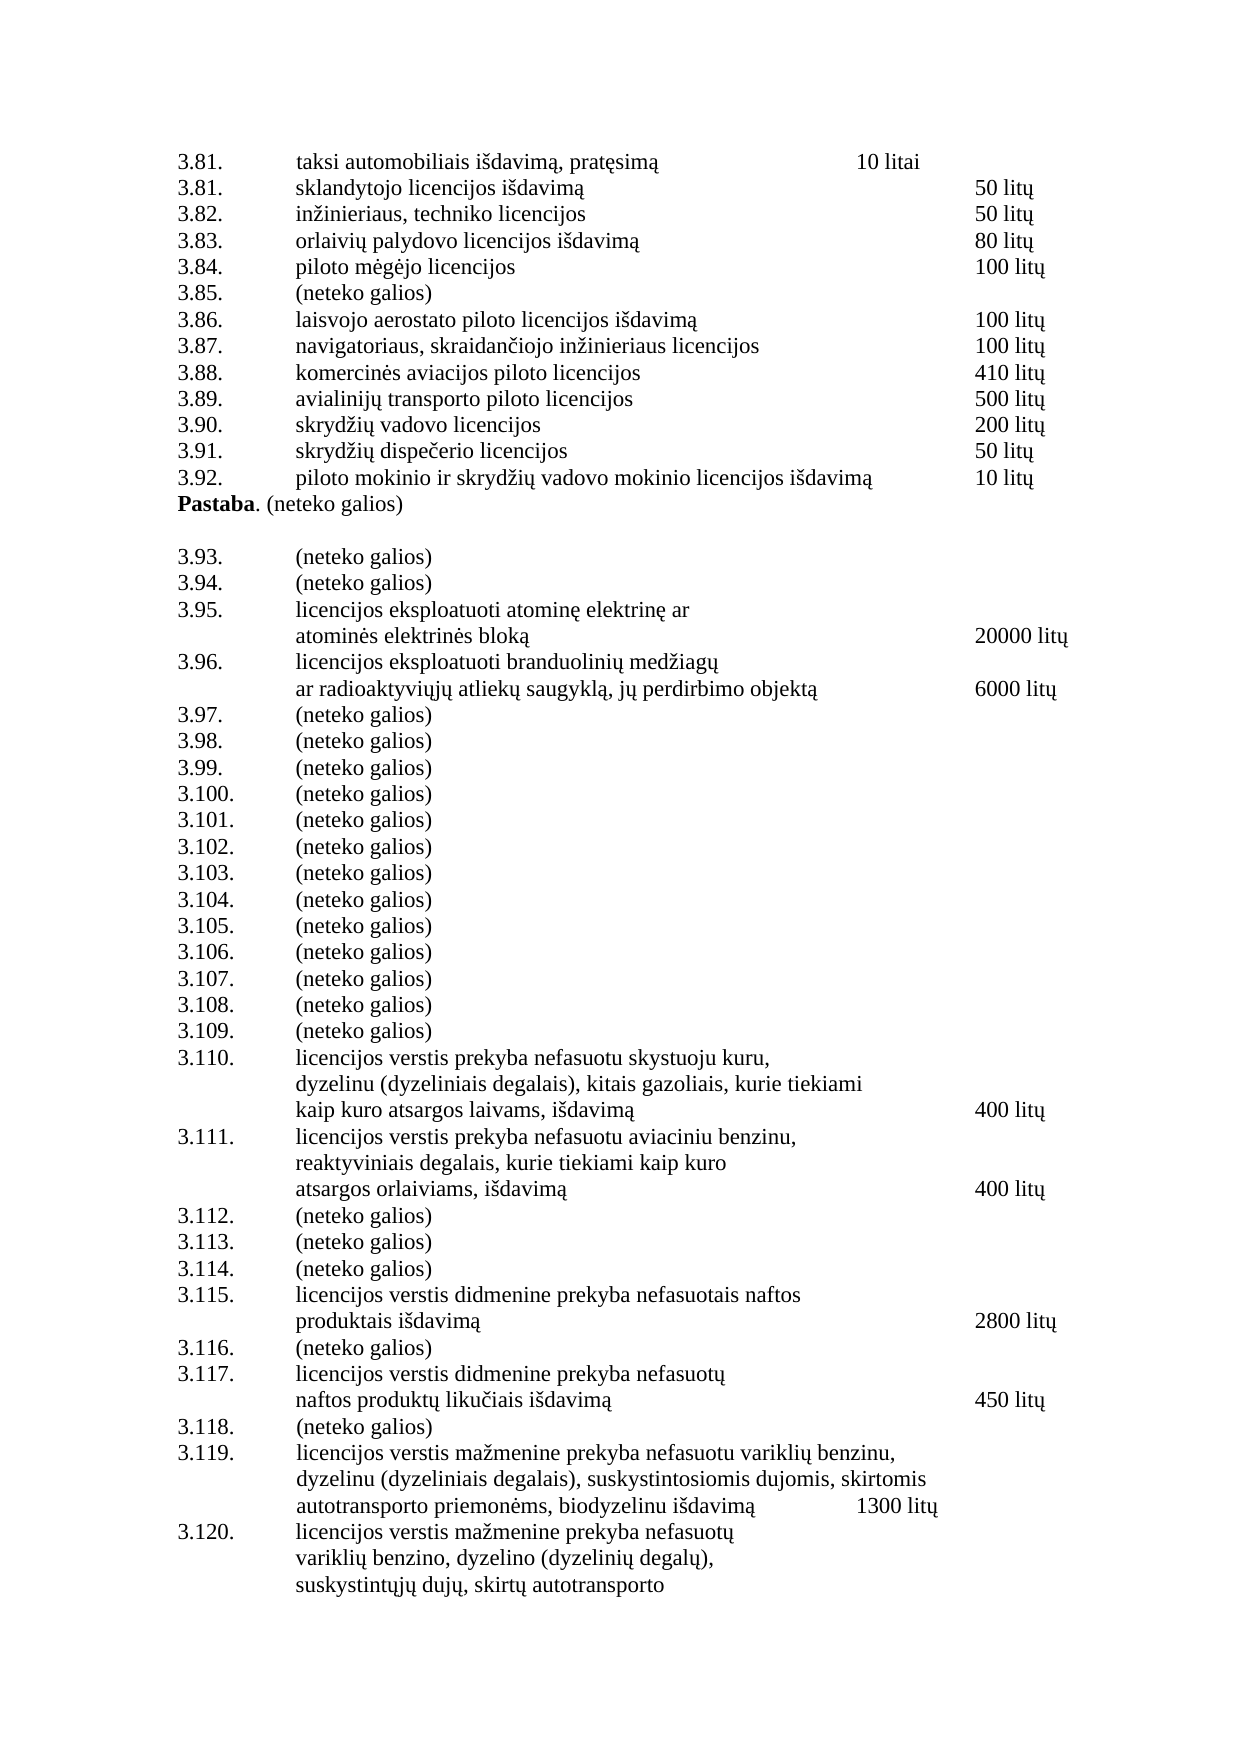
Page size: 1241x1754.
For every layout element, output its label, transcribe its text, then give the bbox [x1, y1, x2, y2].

text 3.82. inžinieriaus, techniko licencijos 50 litų [177, 200, 1122, 227]
text 3.89. avialinijų transporto piloto licencijos 500 litų [177, 385, 1122, 411]
text 3.85. (neteko galios) [177, 279, 1122, 306]
text 3.84. piloto mėgėjo licencijos 100 litų [177, 253, 1122, 279]
text atsargos orlaiviams, išdavimą 400 litų [177, 1176, 1122, 1202]
text 3.115. licencijos verstis didmenine prekyba nefasuotais naftos produktais išdavimą 2800 litų [177, 1281, 1122, 1334]
text 3.100. (neteko galios) [177, 780, 1122, 807]
text 3.117. licencijos verstis didmenine prekyba nefasuotų [177, 1360, 1122, 1386]
text kaip kuro atsargos laivams, išdavimą 400 litų [177, 1096, 1122, 1123]
text 3.116. (neteko galios) [177, 1334, 1122, 1360]
text variklių benzino, dyzelino (dyzelinių degalų), [177, 1544, 1122, 1571]
text 3.97. (neteko galios) [177, 701, 1122, 727]
text 3.90. skrydžių vadovo licencijos 200 litų [177, 411, 1122, 438]
text 3.86. laisvojo aerostato piloto licencijos išdavimą 100 litų [177, 306, 1122, 332]
text 3.110. licencijos verstis prekyba nefasuotu skystuoju kuru, [177, 1044, 1122, 1070]
text 3.103. (neteko galios) [177, 859, 1122, 886]
text 3.113. (neteko galios) [177, 1228, 1122, 1254]
text 3.114. (neteko galios) [177, 1254, 1122, 1281]
text 3.95. licencijos eksploatuoti atominę elektrinę ar atominės elektrinės bloką 20000 litų [177, 596, 1122, 648]
list licencijos verstis mažmenine prekyba nefasuotu variklių benzinu, dyzelinu (dyzeliniais degalais), suskystintosiomis dujomis, skirtomis autotransporto priemonėms, biodyzelinu išdavimą 1300 litų [177, 1439, 1122, 1518]
list (neteko galios) [177, 1413, 1122, 1439]
text 3.111. licencijos verstis prekyba nefasuotu aviaciniu benzinu, [177, 1123, 1122, 1149]
text 3.83. orlaivių palydovo licencijos išdavimą 80 litų [177, 227, 1122, 253]
text 3.101. (neteko galios) [177, 807, 1122, 833]
text 3.92. piloto mokinio ir skrydžių vadovo mokinio licencijos išdavimą 10 litų [177, 464, 1122, 490]
text naftos produktų likučiais išdavimą 450 litų [295, 1386, 1122, 1413]
text 3.99. (neteko galios) [177, 754, 1122, 780]
text Pastaba. (neteko galios) [177, 490, 1122, 517]
text 3.96. licencijos eksploatuoti branduolinių medžiagų ar radioaktyviųjų atliekų saugyklą, jų perdirbimo objektą 6000 litų [177, 648, 1122, 701]
text 3.87. navigatoriaus, skraidančiojo inžinieriaus licencijos 100 litų [177, 332, 1122, 358]
text 3.88. komercinės aviacijos piloto licencijos 410 litų [177, 358, 1122, 385]
text 3.120. licencijos verstis mažmenine prekyba nefasuotų [177, 1518, 1122, 1544]
text 3.112. (neteko galios) [177, 1202, 1122, 1228]
text dyzelinu (dyzeliniais degalais), kitais gazoliais, kurie tiekiami [177, 1070, 1122, 1096]
text 3.106. (neteko galios) [177, 938, 1122, 965]
text 3.109. (neteko galios) [177, 1017, 1122, 1044]
text 3.94. (neteko galios) [177, 569, 1122, 596]
text 3.93. (neteko galios) [177, 543, 1122, 569]
text 3.104. (neteko galios) [177, 886, 1122, 912]
text reaktyviniais degalais, kurie tiekiami kaip kuro [177, 1149, 1122, 1176]
text 3.98. (neteko galios) [177, 727, 1122, 754]
text 3.102. (neteko galios) [177, 833, 1122, 859]
text suskystintųjų dujų, skirtų autotransporto [177, 1571, 1122, 1597]
text 3.105. (neteko galios) [177, 912, 1122, 938]
text 3.107. (neteko galios) [177, 965, 1122, 991]
list taksi automobiliais išdavimą, pratęsimą 10 litai [177, 148, 1122, 174]
text 3.108. (neteko galios) [177, 991, 1122, 1017]
text 3.91. skrydžių dispečerio licencijos 50 litų [177, 438, 1122, 464]
text 3.81. sklandytojo licencijos išdavimą 50 litų [177, 174, 1122, 200]
